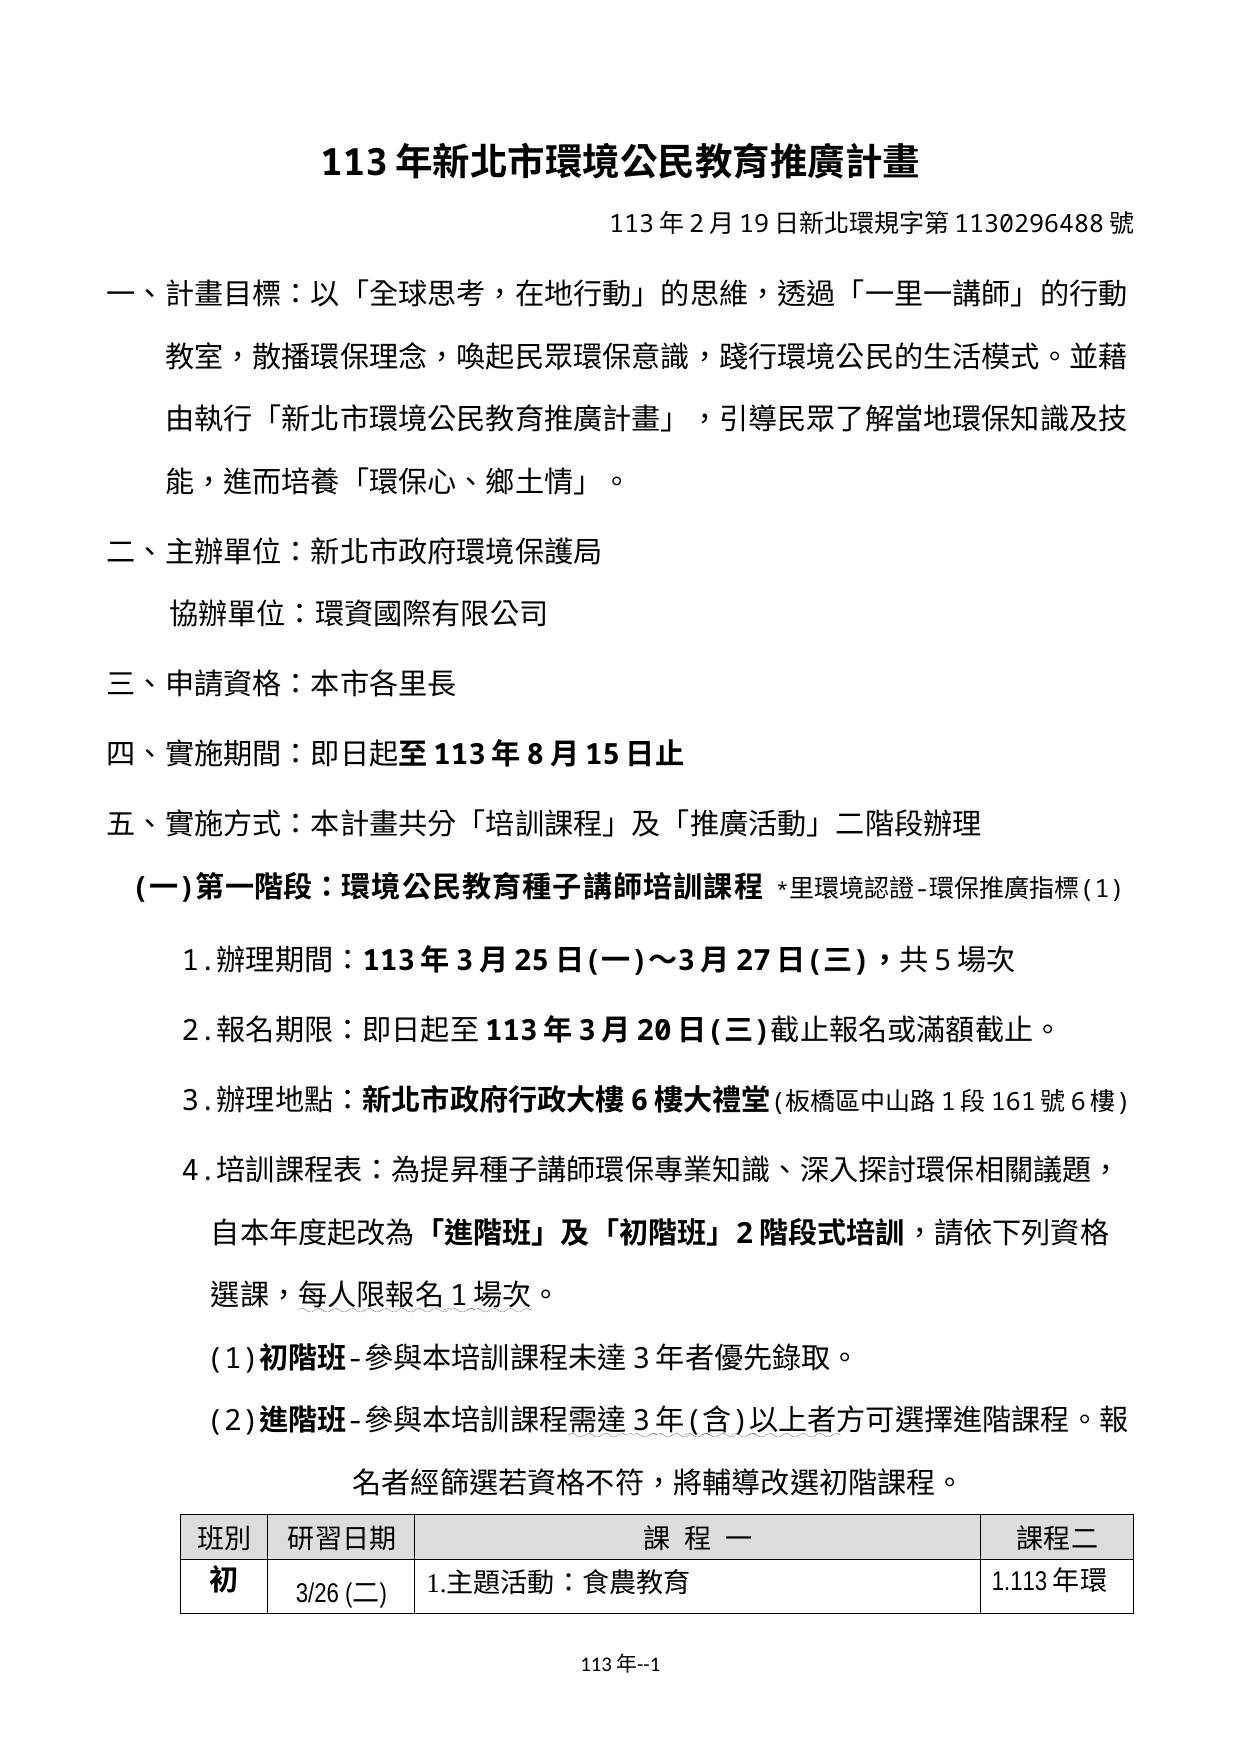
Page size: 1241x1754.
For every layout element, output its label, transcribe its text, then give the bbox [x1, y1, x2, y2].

text 113年2月19日新北環規字第1130296488號 [106, 180, 1134, 243]
text 一、計畫目標：以「全球思考，在地行動」的思維，透過「一里一講師」的行動教室，散播環保理念，喚起民眾環保意識，踐行環境公民的生活模式。並藉由執行「新北市環境公民教育推廣計畫」，引導民眾了解當地環保知識及技能，進而培養「環保心、鄉土情」。 [106, 250, 1134, 500]
table_cell 初 [181, 1560, 267, 1612]
text 4.培訓課程表：為提昇種子講師環保專業知識、深入探討環保相關議題，自本年度起改為「進階班」及「初階班」2階段式培訓，請依下列資格選課，每人限報名1場次。 [181, 1127, 1134, 1314]
text (一)第一階段：環境公民教育種子講師培訓課程 *里環境認證-環保推廣指標(1) [131, 843, 1134, 905]
text 1.辦理期間：113年3月25日(一)～3月27日(三)，共5場次 [181, 917, 1134, 979]
text 五、實施方式：本計畫共分「培訓課程」及「推廣活動」二階段辦理 [106, 780, 1134, 843]
table_header 班別 [181, 1515, 267, 1559]
table_header 課程二 [981, 1515, 1133, 1559]
text (1)初階班-參與本培訓課程未達3年者優先錄取。 [206, 1314, 1134, 1377]
text 三、申請資格：本市各里長 [106, 640, 1134, 703]
table_cell 1.113年環 [981, 1560, 1133, 1612]
text 3.辦理地點：新北市政府行政大樓6樓大禮堂(板橋區中山路1段161號6樓) [181, 1057, 1134, 1119]
table_cell 3/26 (二) [268, 1560, 414, 1612]
text 113年新北市環境公民教育推廣計畫 [106, 118, 1134, 180]
table_header 課 程 一 [415, 1515, 980, 1559]
text 二、主辦單位：新北市政府環境保護局 [106, 508, 1134, 570]
table_header 研習日期 [268, 1515, 414, 1559]
table_cell 1.主題活動：食農教育 [415, 1560, 980, 1612]
text 協辦單位：環資國際有限公司 [169, 570, 1134, 633]
text 2.報名期限：即日起至113年3月20日(三)截止報名或滿額截止。 [181, 987, 1134, 1049]
text 四、實施期間：即日起至113年8月15日止 [106, 710, 1134, 773]
text (2)進階班-參與本培訓課程需達3年(含)以上者方可選擇進階課程。報名者經篩選若資格不符，將輔導改選初階課程。 [206, 1377, 1134, 1502]
